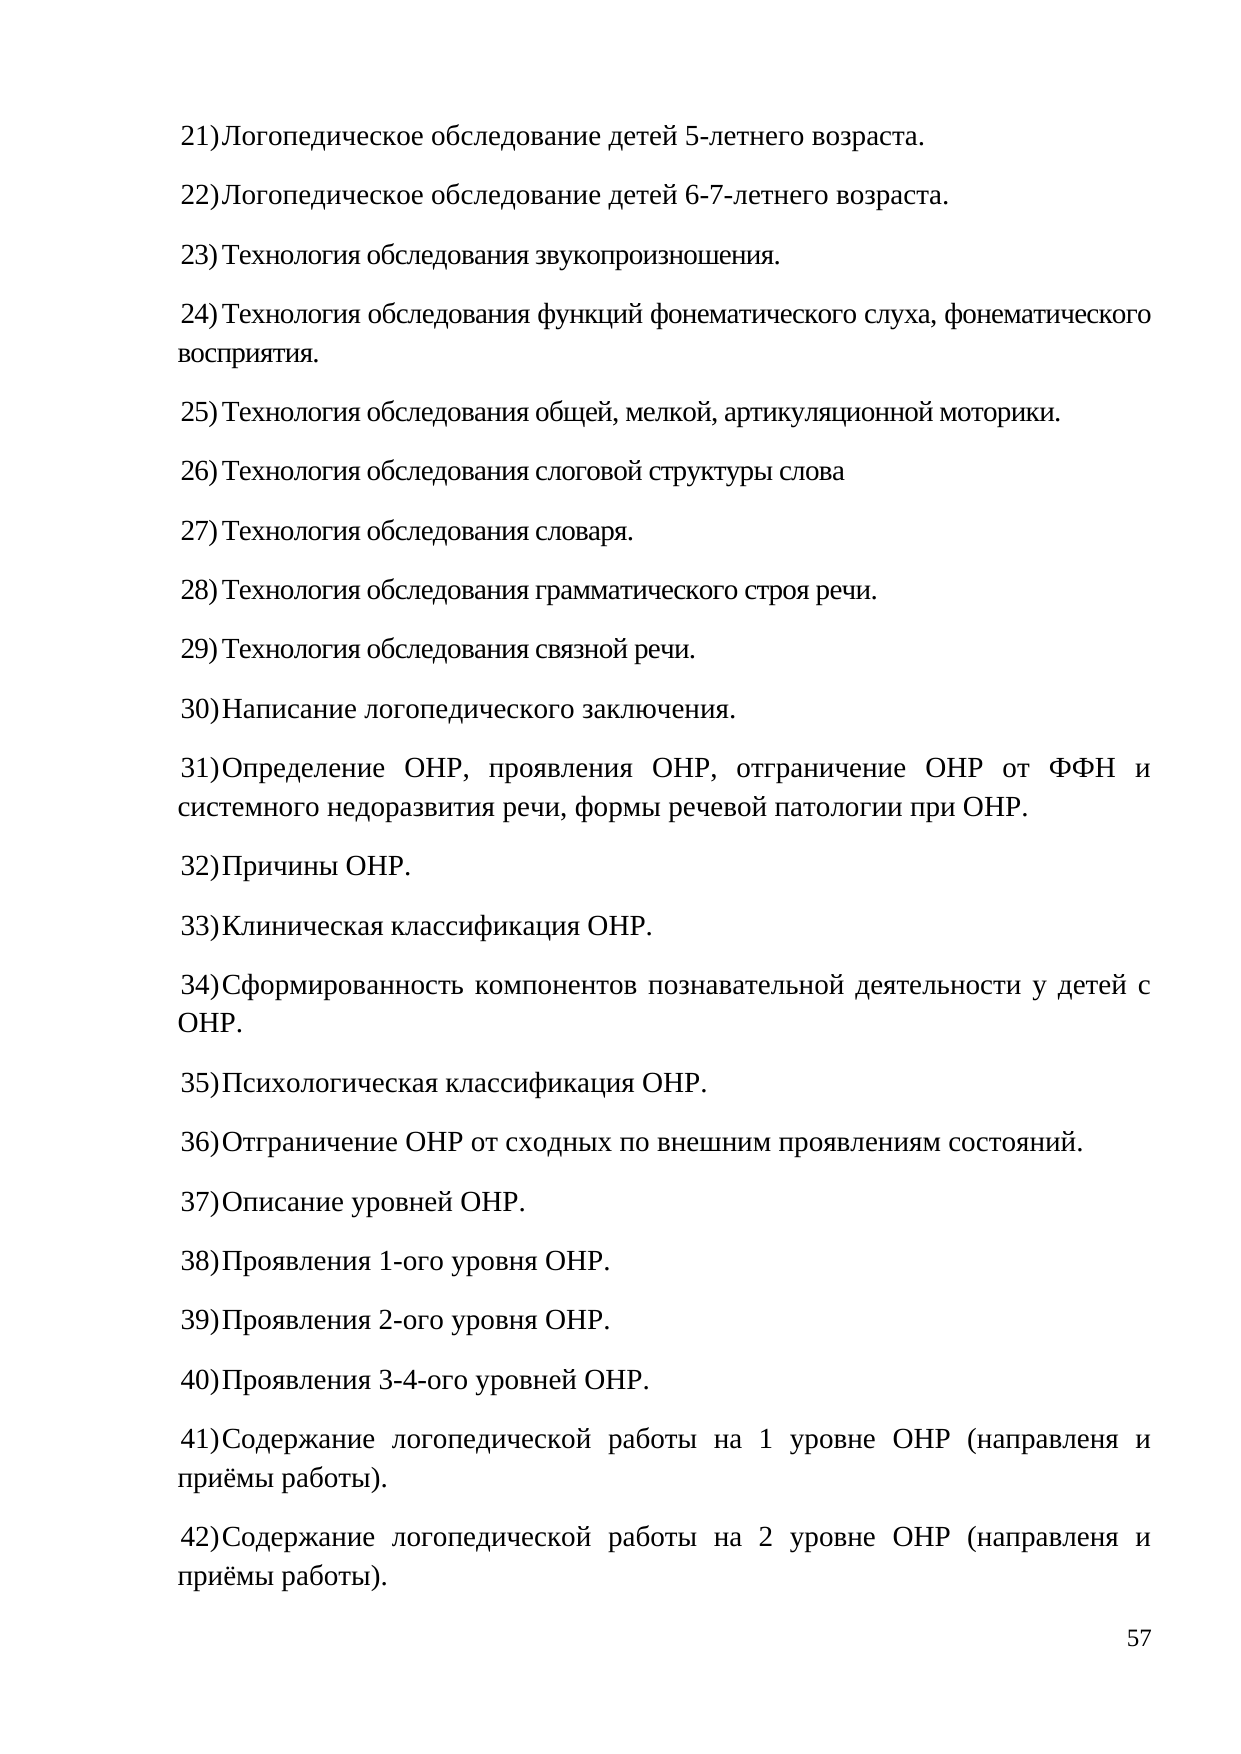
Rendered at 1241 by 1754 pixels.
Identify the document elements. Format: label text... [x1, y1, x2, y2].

list Отграничение ОНР от сходных по внешним проявлениям состояний. [177, 1124, 1152, 1158]
list Проявления 2-ого уровня ОНР. [177, 1302, 1152, 1336]
list Сформированность компонентов познавательной деятельности у детей с ОНР. [177, 967, 1152, 1039]
list Причины ОНР. [177, 848, 1152, 882]
list Проявления 3-4-ого уровней ОНР. [177, 1362, 1152, 1395]
list Психологическая классификация ОНР. [177, 1065, 1152, 1098]
list Технология обследования слоговой структуры слова [177, 453, 1152, 487]
list Клиническая классификация ОНР. [177, 908, 1152, 941]
list Проявления 1-ого уровня ОНР. [177, 1243, 1152, 1277]
list Описание уровней ОНР. [177, 1184, 1152, 1217]
list Написание логопедического заключения. [177, 691, 1152, 724]
list Логопедическое обследование детей 5-летнего возраста. [177, 118, 1152, 152]
list Логопедическое обследование детей 6-7-летнего возраста. [177, 177, 1152, 211]
list Технология обследования грамматического строя речи. [177, 572, 1152, 606]
list Определение ОНР, проявления ОНР, отграничение ОНР от ФФН и системного недоразвития речи, формы речевой патологии при ОНР. [177, 750, 1152, 822]
list Технология обследования функций фонематического слуха, фонематического восприятия. [177, 296, 1152, 368]
list Содержание логопедической работы на 1 уровне ОНР (направленя и приёмы работы). [177, 1421, 1152, 1493]
list Технология обследования общей, мелкой, артикуляционной моторики. [177, 394, 1152, 428]
list Технология обследования связной речи. [177, 632, 1152, 665]
list Содержание логопедической работы на 2 уровне ОНР (направленя и приёмы работы). [177, 1519, 1152, 1591]
list Технология обследования словаря. [177, 513, 1152, 546]
list Технология обследования звукопроизношения. [177, 237, 1152, 270]
